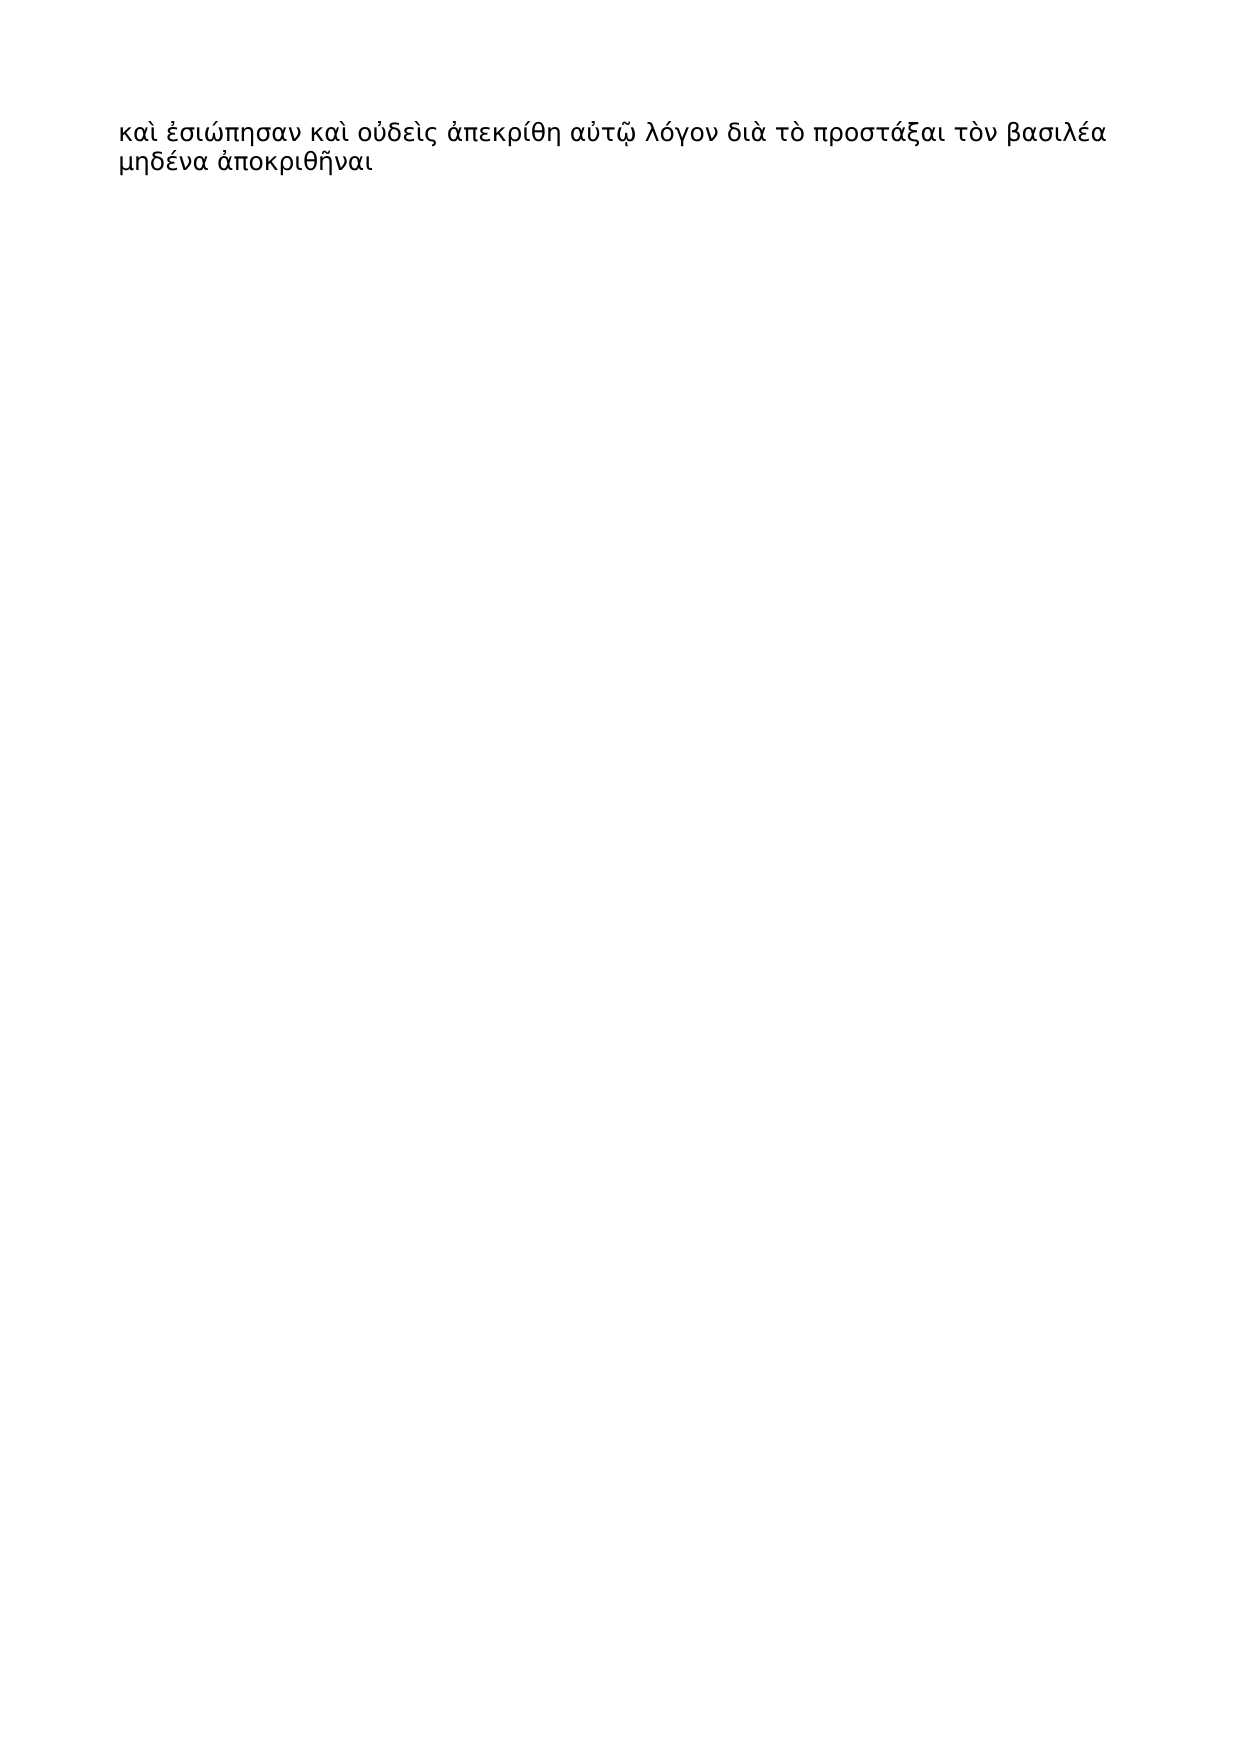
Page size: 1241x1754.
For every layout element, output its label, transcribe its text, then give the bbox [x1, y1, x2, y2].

text καὶ ἐσιώπησαν καὶ οὐδεὶς ἀπεκρίθη αὐτῷ λόγον διὰ τὸ προστάξαι τὸν βασιλέα μηδένα ἀποκριθῆναι [118, 118, 1122, 176]
